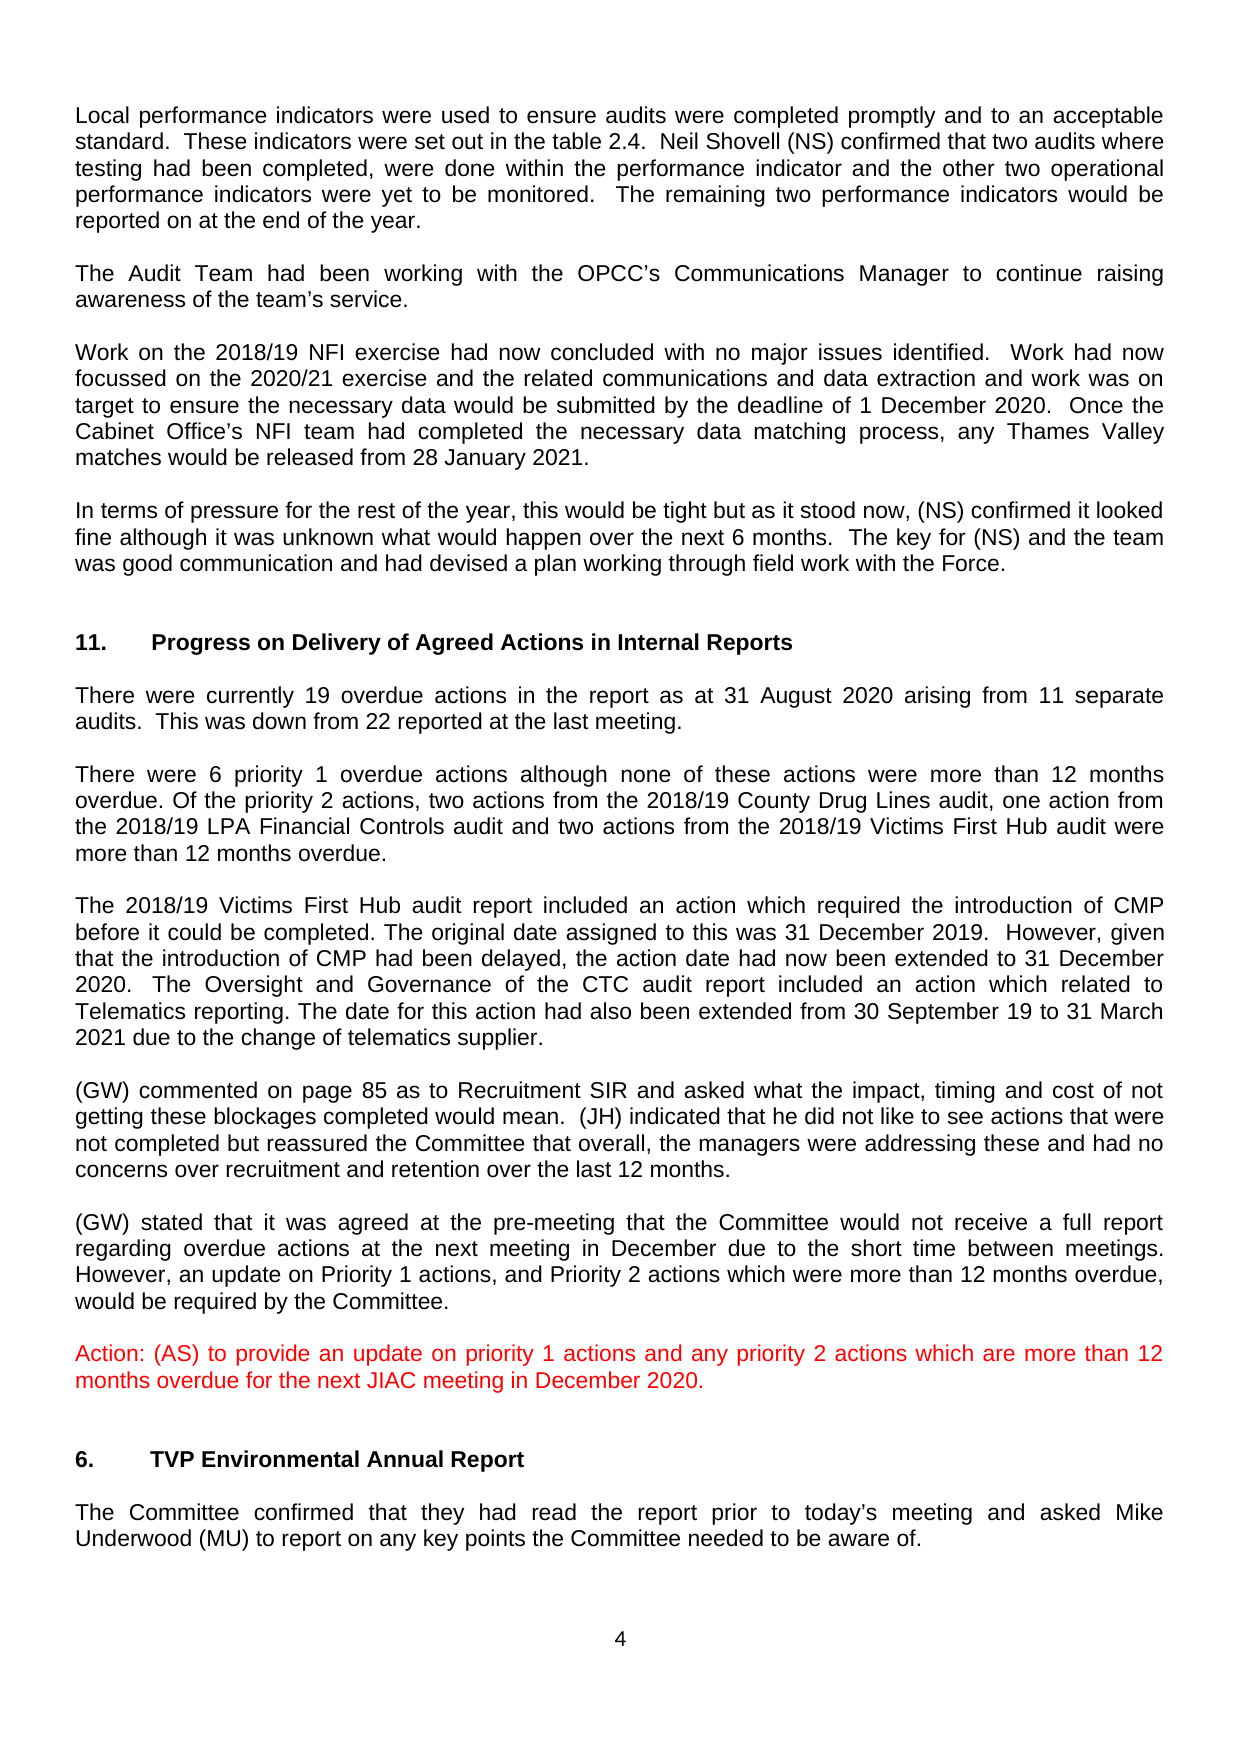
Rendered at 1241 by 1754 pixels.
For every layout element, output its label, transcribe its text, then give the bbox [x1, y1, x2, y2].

text Action: (AS) to provide an update on priority 1 actions and any priority 2 actions which are more than 12 months overdue for the next JIAC meeting in December 2020. [75, 1340, 1165, 1393]
text The Committee confirmed that they had read the report prior to today’s meeting and asked Mike Underwood (MU) to report on any key points the Committee needed to be aware of. [75, 1498, 1165, 1551]
text There were currently 19 overdue actions in the report as at 31 August 2020 arising from 11 separate audits. This was down from 22 reported at the last meeting. [75, 682, 1165, 734]
text In terms of pressure for the rest of the year, this would be tight but as it stood now, (NS) confirmed it looked fine although it was unknown what would happen over the next 6 months. The key for (NS) and the team was good communication and had devised a plan working through field work with the Force. [75, 497, 1165, 576]
text 6. TVP Environmental Annual Report [75, 1446, 1165, 1472]
text (GW) stated that it was agreed at the pre-meeting that the Committee would not receive a full report regarding overdue actions at the next meeting in December due to the short time between meetings. However, an update on Priority 1 actions, and Priority 2 actions which were more than 12 months overdue, would be required by the Committee. [75, 1209, 1165, 1314]
text 11. Progress on Delivery of Agreed Actions in Internal Reports [75, 629, 1165, 655]
text Local performance indicators were used to ensure audits were completed promptly and to an acceptable standard. These indicators were set out in the table 2.4. Neil Shovell (NS) confirmed that two audits where testing had been completed, were done within the performance indicator and the other two operational performance indicators were yet to be monitored. The remaining two performance indicators would be reported on at the end of the year. [75, 102, 1165, 233]
text The 2018/19 Victims First Hub audit report included an action which required the introduction of CMP before it could be completed. The original date assigned to this was 31 December 2019. However, given that the introduction of CMP had been delayed, the action date had now been extended to 31 December 2020. The Oversight and Governance of the CTC audit report included an action which related to Telematics reporting. The date for this action had also been extended from 30 September 19 to 31 March 2021 due to the change of telematics supplier. [75, 892, 1165, 1051]
text The Audit Team had been working with the OPCC’s Communications Manager to continue raising awareness of the team’s service. [75, 260, 1165, 313]
text Work on the 2018/19 NFI exercise had now concluded with no major issues identified. Work had now focussed on the 2020/21 exercise and the related communications and data extraction and work was on target to ensure the necessary data would be submitted by the deadline of 1 December 2020. Once the Cabinet Office’s NFI team had completed the necessary data matching process, any Thames Valley matches would be released from 28 January 2021. [75, 339, 1165, 471]
text (GW) commented on page 85 as to Recruitment SIR and asked what the impact, timing and cost of not getting these blockages completed would mean. (JH) indicated that he did not like to see actions that were not completed but reassured the Committee that overall, the managers were addressing these and had no concerns over recruitment and retention over the last 12 months. [75, 1077, 1165, 1182]
text There were 6 priority 1 overdue actions although none of these actions were more than 12 months overdue. Of the priority 2 actions, two actions from the 2018/19 County Drug Lines audit, one action from the 2018/19 LPA Financial Controls audit and two actions from the 2018/19 Victims First Hub audit were more than 12 months overdue. [75, 761, 1165, 866]
